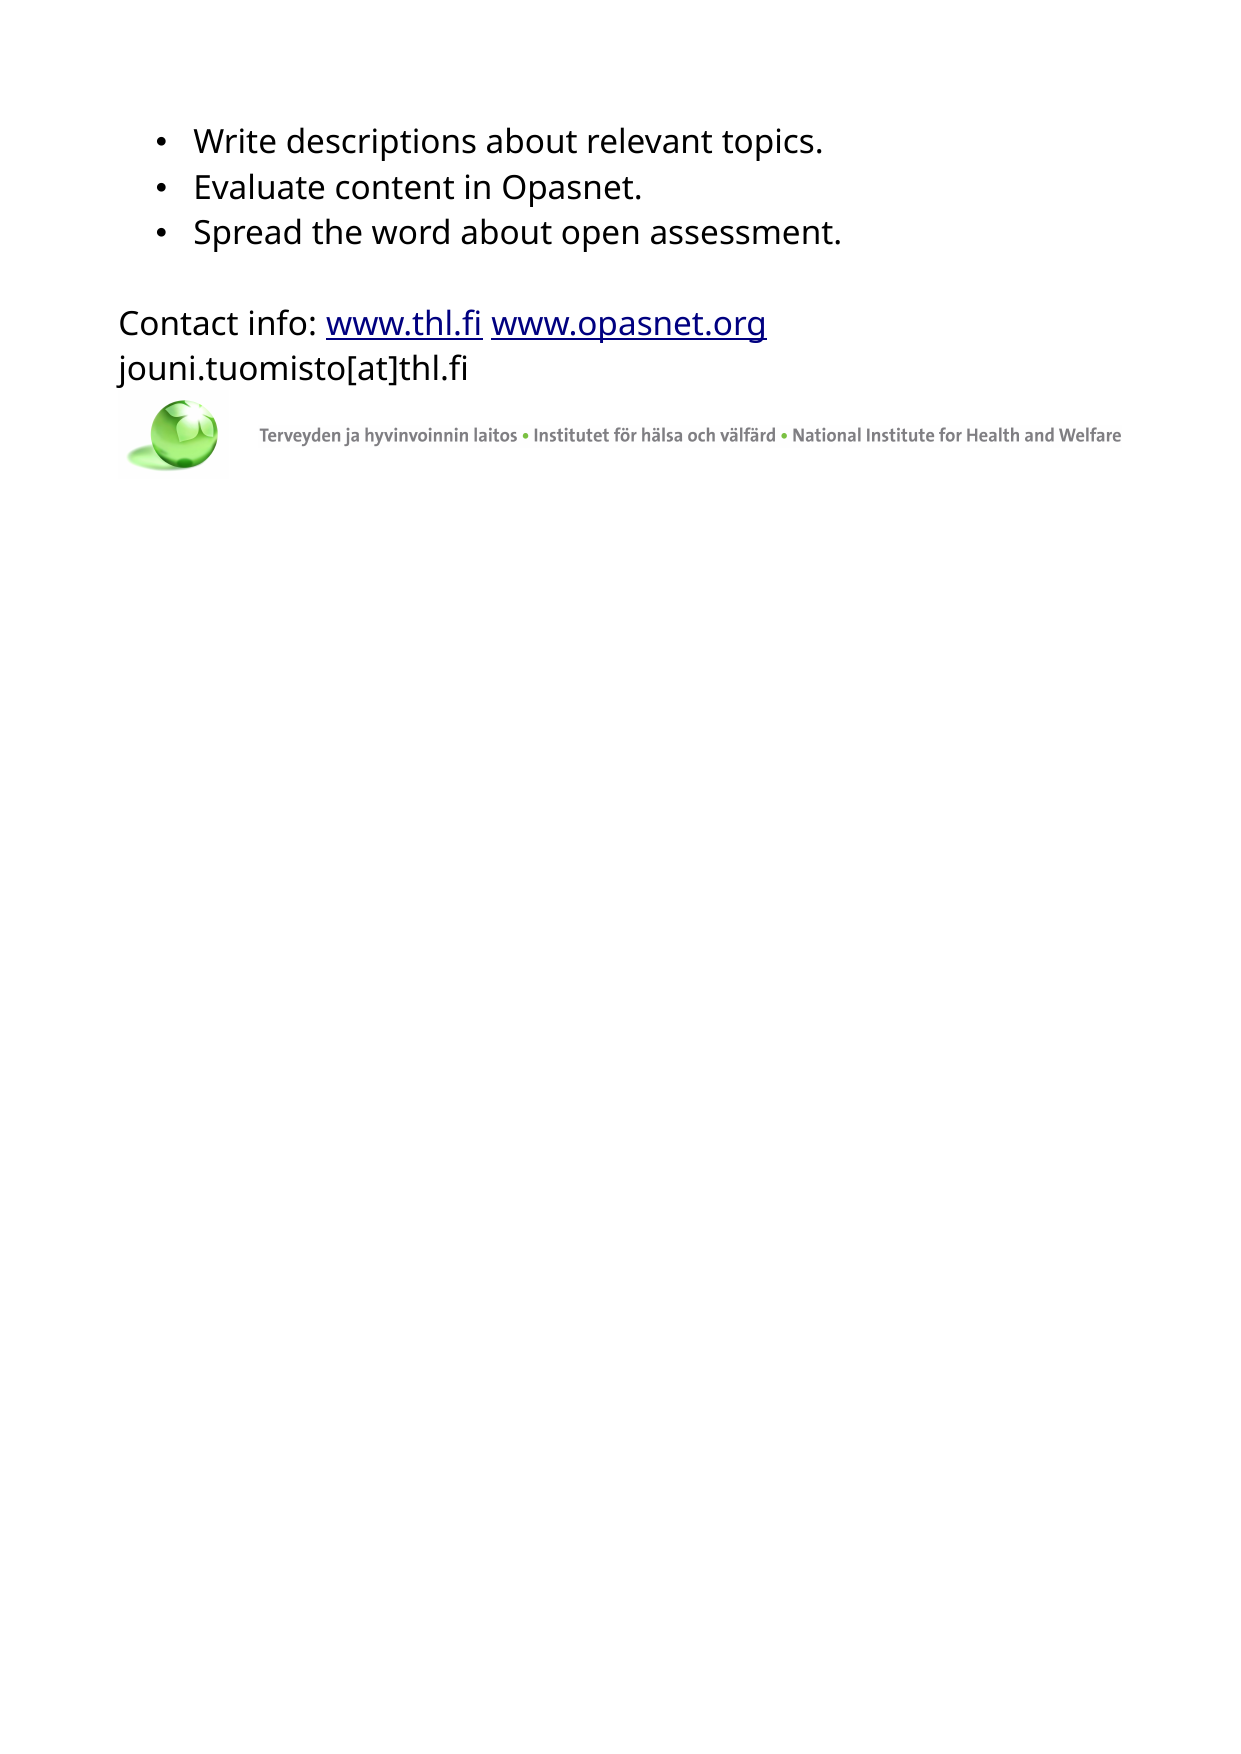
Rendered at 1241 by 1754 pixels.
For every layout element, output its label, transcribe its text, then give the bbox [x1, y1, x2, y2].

list Write descriptions about relevant topics. [156, 118, 1122, 163]
list Evaluate content in Opasnet. [156, 163, 1122, 209]
text Contact info: www.thl.fi www.opasnet.org jouni.tuomisto[at]thl.fi [118, 300, 1122, 391]
list Spread the word about open assessment. [156, 209, 1122, 254]
